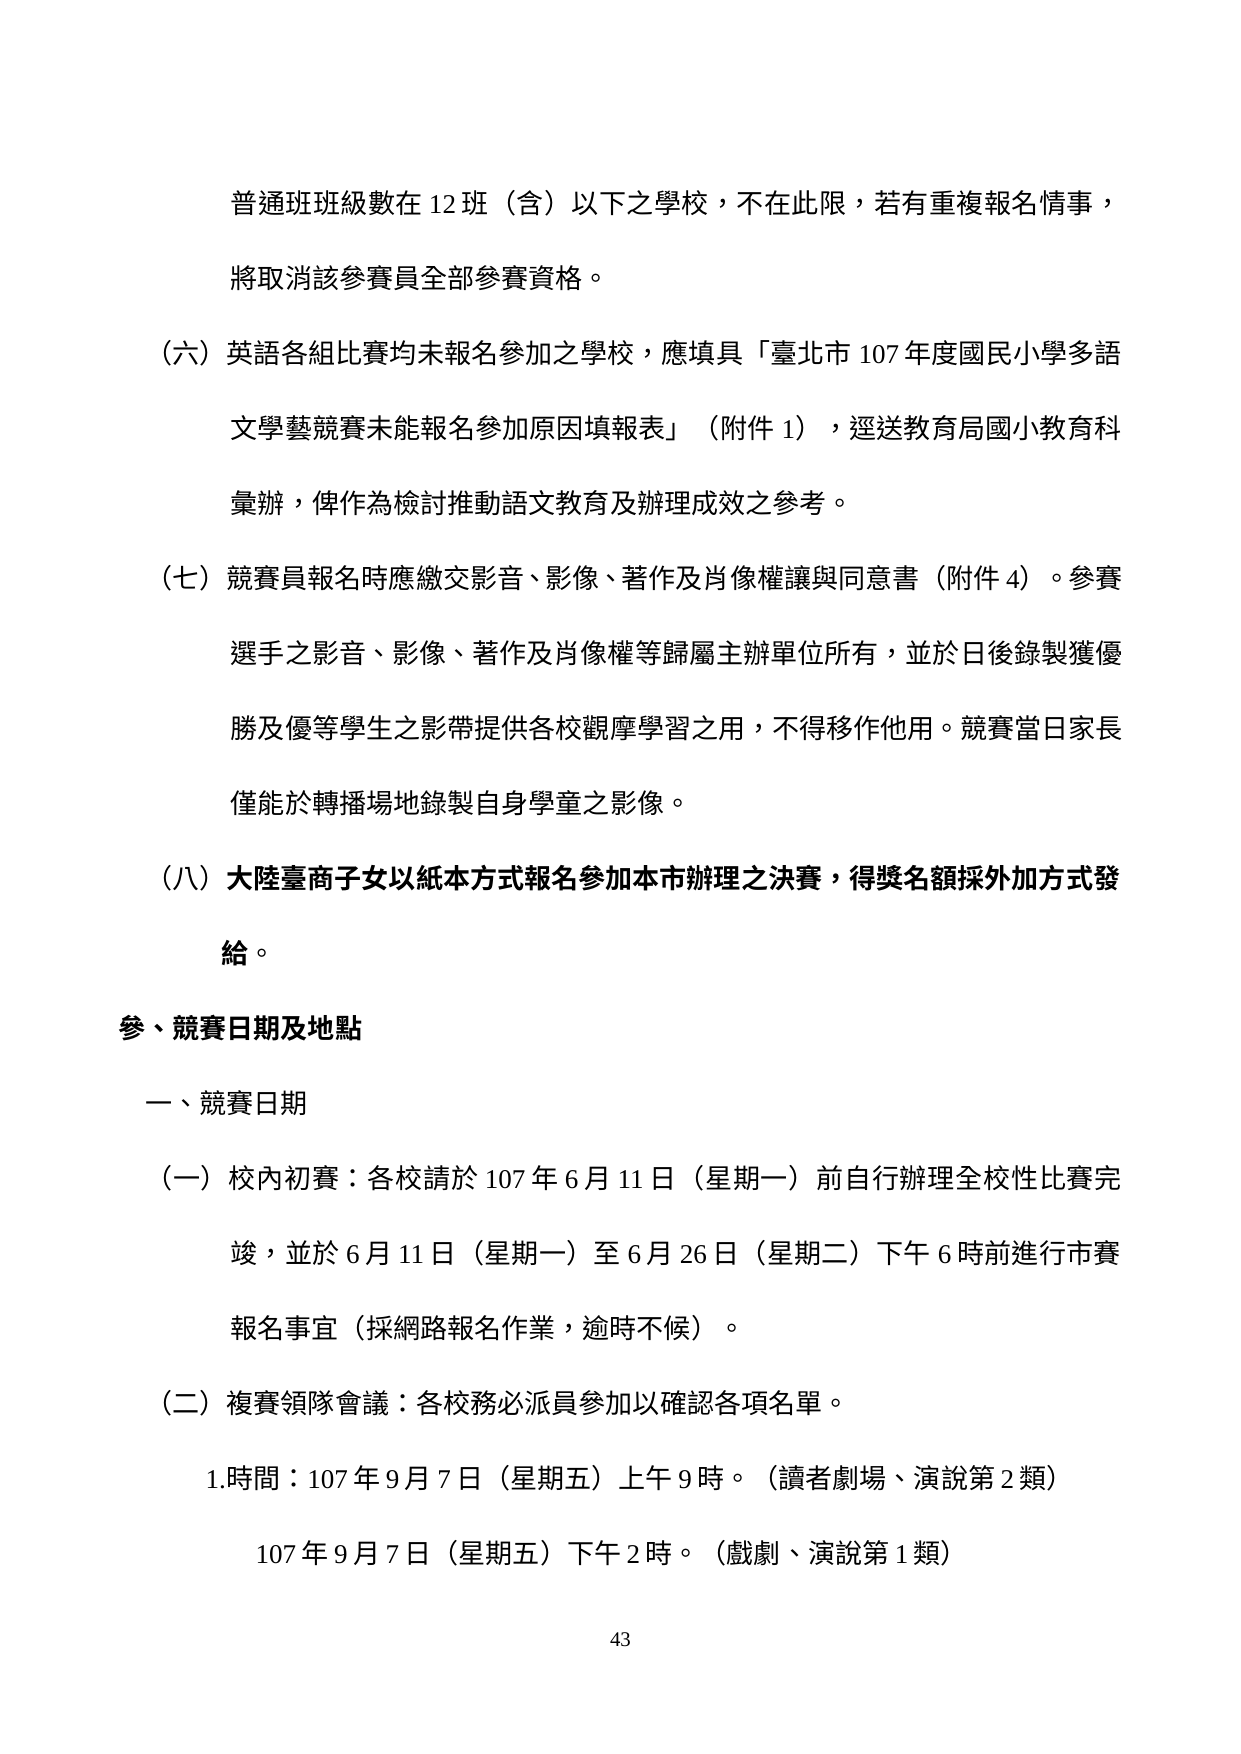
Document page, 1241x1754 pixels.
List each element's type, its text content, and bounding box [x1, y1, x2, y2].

text （八）大陸臺商子女以紙本方式報名參加本市辦理之決賽，得獎名額採外加方式發給。 [145, 839, 1122, 989]
text 107年9月7日（星期五）下午2時。（戲劇、演說第1類） [205, 1514, 1122, 1589]
text （七）競賽員報名時應繳交影音、影像、著作及肖像權讓與同意書（附件4）。參賽選手之影音、影像、著作及肖像權等歸屬主辦單位所有，並於日後錄製獲優勝及優等學生之影帶提供各校觀摩學習之用，不得移作他用。競賽當日家長僅能於轉播場地錄製自身學童之影像。 [145, 539, 1122, 839]
text （一）校內初賽：各校請於107年6月11日（星期一）前自行辦理全校性比賽完竣，並於6月11日（星期一）至6月26日（星期二）下午6時前進行市賽報名事宜（採網路報名作業，逾時不候）。 [145, 1139, 1122, 1364]
text 普通班班級數在12班（含）以下之學校，不在此限，若有重複報名情事，將取消該參賽員全部參賽資格。 [145, 164, 1122, 314]
text 一、競賽日期 [145, 1064, 1122, 1139]
text （六）英語各組比賽均未報名參加之學校，應填具「臺北市107年度國民小學多語文學藝競賽未能報名參加原因填報表」（附件1），逕送教育局國小教育科彙辦，俾作為檢討推動語文教育及辦理成效之參考。 [145, 314, 1122, 539]
text 1.時間：107年9月7日（星期五）上午9時。（讀者劇場、演說第2類） [205, 1439, 1122, 1514]
text 參、競賽日期及地點 [118, 989, 1122, 1064]
text （二）複賽領隊會議：各校務必派員參加以確認各項名單。 [145, 1364, 1122, 1439]
